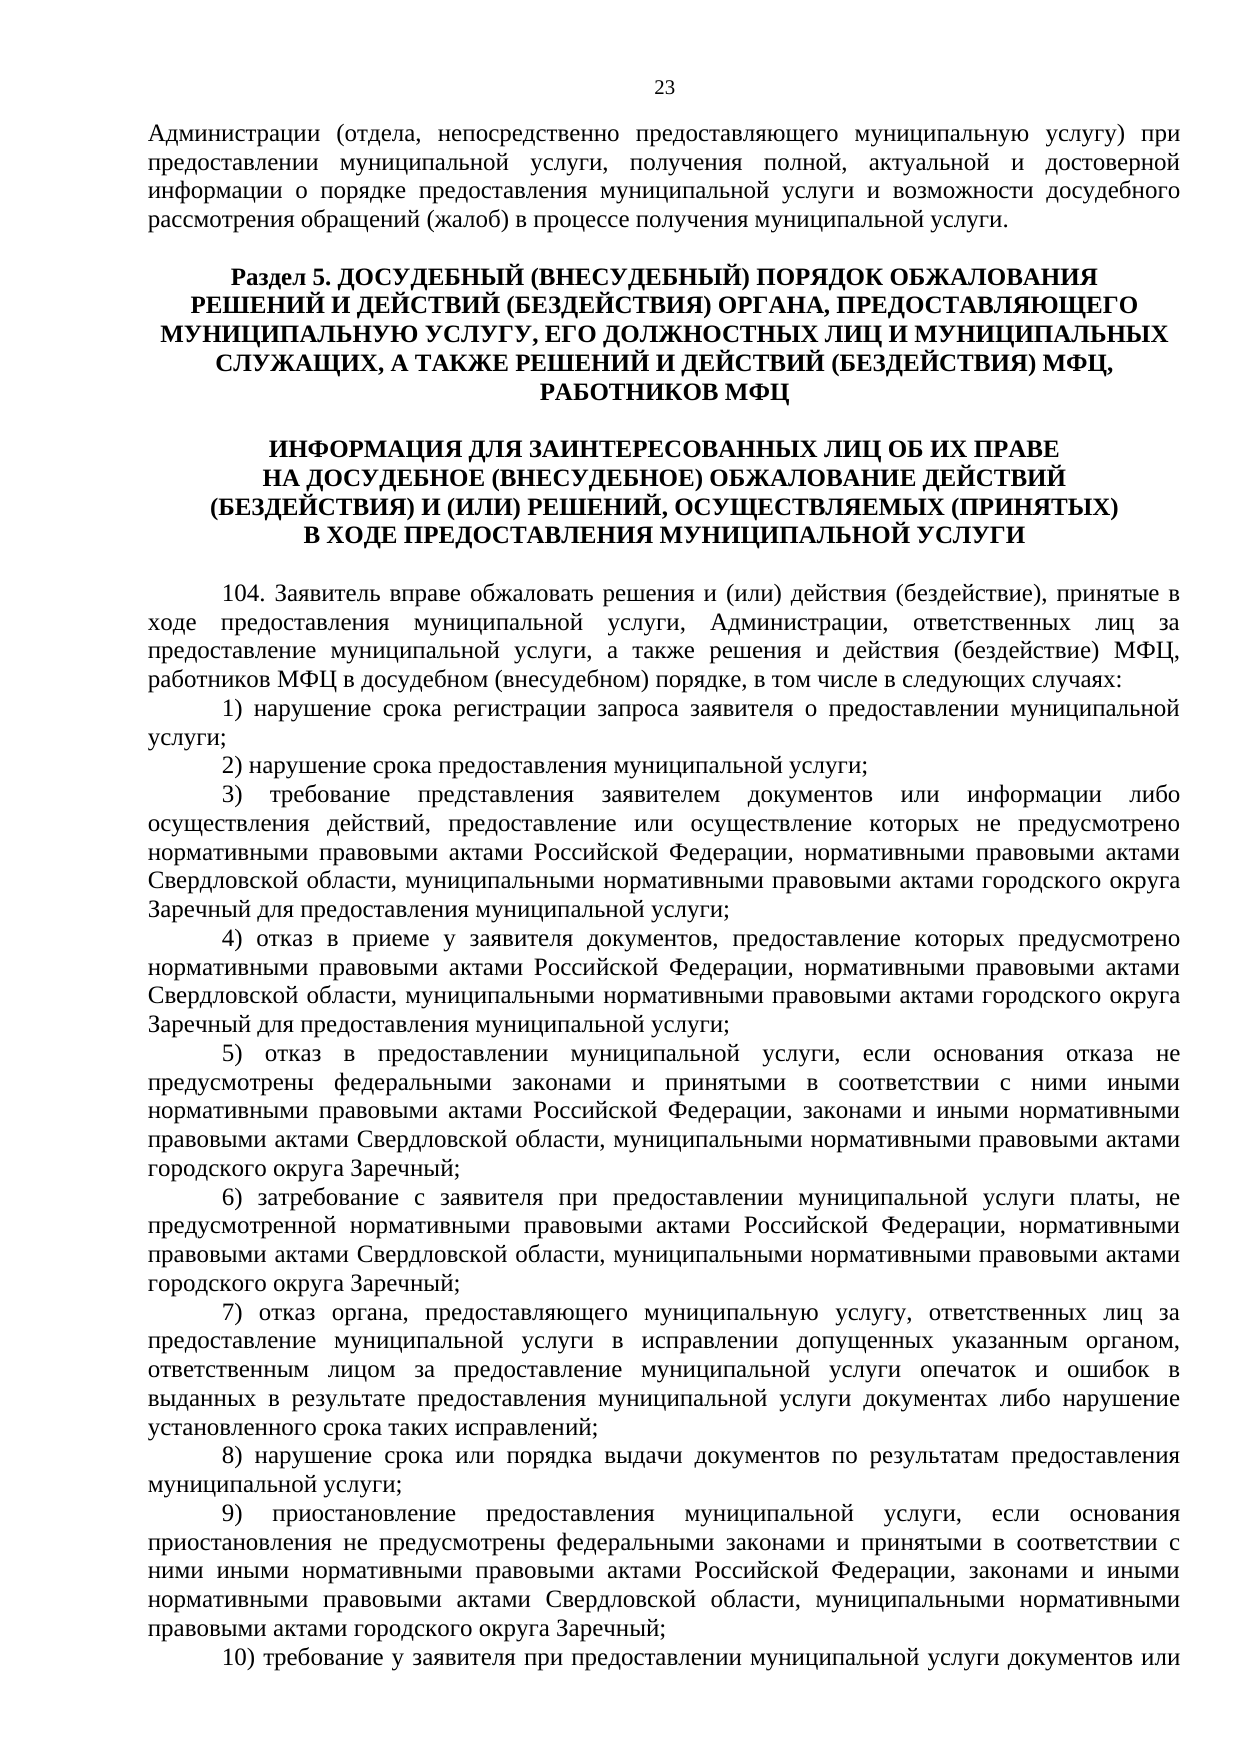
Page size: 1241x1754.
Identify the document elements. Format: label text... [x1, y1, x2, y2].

text Администрации (отдела, непосредственно предоставляющего муниципальную услугу) при предоставлении муниципальной услуги, получения полной, актуальной и достоверной информации о порядке предоставления муниципальной услуги и возможности досудебного рассмотрения обращений (жалоб) в процессе получения муниципальной услуги. [148, 118, 1181, 233]
text 3) требование представления заявителем документов или информации либо осуществления действий, предоставление или осуществление которых не предусмотрено нормативными правовыми актами Российской Федерации, нормативными правовыми актами Свердловской области, муниципальными нормативными правовыми актами городского округа Заречный для предоставления муниципальной услуги; [148, 779, 1181, 923]
text РАБОТНИКОВ МФЦ [148, 377, 1181, 406]
text 10) требование у заявителя при предоставлении муниципальной услуги документов или [148, 1642, 1181, 1671]
text 5) отказ в предоставлении муниципальной услуги, если основания отказа не предусмотрены федеральными законами и принятыми в соответствии с ними иными нормативными правовыми актами Российской Федерации, законами и иными нормативными правовыми актами Свердловской области, муниципальными нормативными правовыми актами городского округа Заречный; [148, 1038, 1181, 1182]
text 6) затребование с заявителя при предоставлении муниципальной услуги платы, не предусмотренной нормативными правовыми актами Российской Федерации, нормативными правовыми актами Свердловской области, муниципальными нормативными правовыми актами городского округа Заречный; [148, 1182, 1181, 1297]
text РЕШЕНИЙ И ДЕЙСТВИЙ (БЕЗДЕЙСТВИЯ) ОРГАНА, ПРЕДОСТАВЛЯЮЩЕГО [148, 291, 1181, 319]
text В ХОДЕ ПРЕДОСТАВЛЕНИЯ МУНИЦИПАЛЬНОЙ УСЛУГИ [148, 521, 1181, 549]
text 7) отказ органа, предоставляющего муниципальную услугу, ответственных лиц за предоставление муниципальной услуги в исправлении допущенных указанным органом, ответственным лицом за предоставление муниципальной услуги опечаток и ошибок в выданных в результате предоставления муниципальной услуги документах либо нарушение установленного срока таких исправлений; [148, 1297, 1181, 1441]
text 104. Заявитель вправе обжаловать решения и (или) действия (бездействие), принятые в ходе предоставления муниципальной услуги, Администрации, ответственных лиц за предоставление муниципальной услуги, а также решения и действия (бездействие) МФЦ, работников МФЦ в досудебном (внесудебном) порядке, в том числе в следующих случаях: [148, 578, 1181, 693]
text 1) нарушение срока регистрации запроса заявителя о предоставлении муниципальной услуги; [148, 693, 1181, 751]
text МУНИЦИПАЛЬНУЮ УСЛУГУ, ЕГО ДОЛЖНОСТНЫХ ЛИЦ И МУНИЦИПАЛЬНЫХ [148, 319, 1181, 348]
text 2) нарушение срока предоставления муниципальной услуги; [148, 751, 1181, 779]
text ИНФОРМАЦИЯ ДЛЯ ЗАИНТЕРЕСОВАННЫХ ЛИЦ ОБ ИХ ПРАВЕ [148, 434, 1181, 463]
text (БЕЗДЕЙСТВИЯ) И (ИЛИ) РЕШЕНИЙ, ОСУЩЕСТВЛЯЕМЫХ (ПРИНЯТЫХ) [148, 492, 1181, 521]
text НА ДОСУДЕБНОЕ (ВНЕСУДЕБНОЕ) ОБЖАЛОВАНИЕ ДЕЙСТВИЙ [148, 463, 1181, 492]
text 4) отказ в приеме у заявителя документов, предоставление которых предусмотрено нормативными правовыми актами Российской Федерации, нормативными правовыми актами Свердловской области, муниципальными нормативными правовыми актами городского округа Заречный для предоставления муниципальной услуги; [148, 923, 1181, 1038]
text Раздел 5. ДОСУДЕБНЫЙ (ВНЕСУДЕБНЫЙ) ПОРЯДОК ОБЖАЛОВАНИЯ [148, 262, 1181, 291]
text 9) приостановление предоставления муниципальной услуги, если основания приостановления не предусмотрены федеральными законами и принятыми в соответствии с ними иными нормативными правовыми актами Российской Федерации, законами и иными нормативными правовыми актами Свердловской области, муниципальными нормативными правовыми актами городского округа Заречный; [148, 1498, 1181, 1642]
text СЛУЖАЩИХ, А ТАКЖЕ РЕШЕНИЙ И ДЕЙСТВИЙ (БЕЗДЕЙСТВИЯ) МФЦ, [148, 348, 1181, 377]
text 8) нарушение срока или порядка выдачи документов по результатам предоставления муниципальной услуги; [148, 1441, 1181, 1498]
